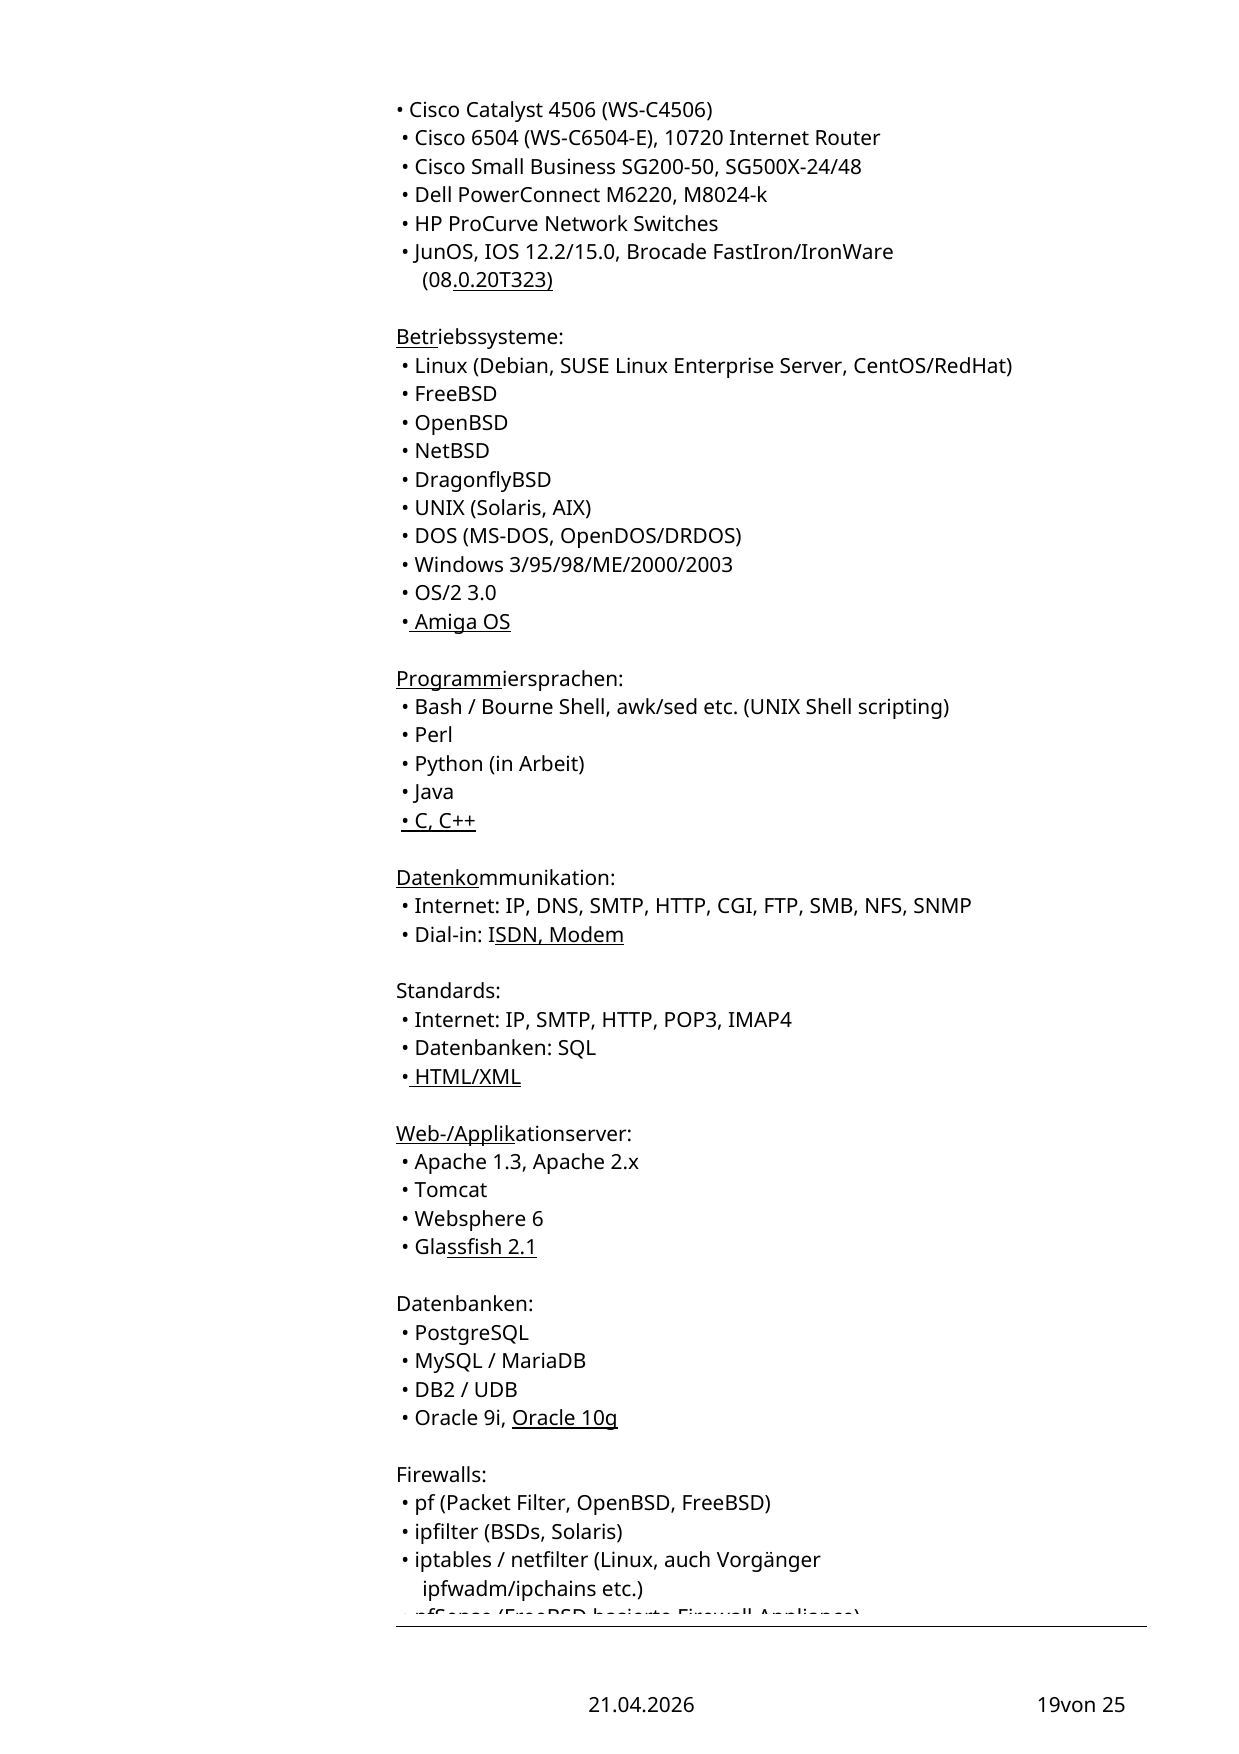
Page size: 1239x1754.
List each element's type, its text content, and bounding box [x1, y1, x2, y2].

table_cell [396, 1649, 566, 1657]
table_header [83, 0, 396, 82]
table_cell [566, 1627, 1147, 1648]
table_header [396, 0, 566, 82]
table_cell [83, 83, 396, 1626]
table_cell [1156, 1658, 1239, 1719]
table_header von 25 [1060, 1658, 1155, 1719]
table_cell [1147, 83, 1156, 1626]
table_cell [1156, 83, 1239, 1626]
table_header 21.04.2026 [568, 1658, 714, 1719]
table_header [1147, 0, 1156, 82]
table_cell [0, 83, 83, 1626]
table_cell [1156, 1649, 1239, 1657]
table_cell [396, 1658, 566, 1719]
table_cell [83, 1658, 396, 1719]
table_cell [1147, 1649, 1156, 1657]
table_cell [396, 1627, 566, 1648]
table_cell [83, 1649, 396, 1657]
table_cell [83, 1626, 396, 1648]
table_header [566, 0, 1147, 82]
table_header [714, 1658, 957, 1719]
table_header [0, 0, 83, 82]
table_cell [0, 1626, 83, 1648]
table_cell [1156, 1626, 1239, 1648]
table_cell [0, 1658, 83, 1719]
table_cell [566, 1649, 1147, 1657]
table_header [1156, 0, 1239, 82]
table_cell [1147, 1626, 1156, 1648]
table_cell • Cisco Catalyst 4506 (WS-C4506) • Cisco 6504 (WS-C6504-E), 10720 Internet Router • Cisco Small Business SG200-50, SG500X-24/48 • Dell PowerConnect M6220, M8024-k • HP ProCurve Network Switches • JunOS, IOS 12.2/15.0, Brocade FastIron/IronWare (08.0.20T323) Betriebssysteme: • Linux (Debian, SUSE Linux Enterprise Server, CentOS/RedHat) • FreeBSD • OpenBSD • NetBSD • DragonflyBSD • UNIX (Solaris, AIX) • DOS (MS-DOS, OpenDOS/DRDOS) • Windows 3/95/98/ME/2000/2003 • OS/2 3.0 • Amiga OS Programmiersprachen: • Bash / Bourne Shell, awk/sed etc. (UNIX Shell scripting) • Perl • Python (in Arbeit) • Java • C, C++ Datenkommunikation: • Internet: IP, DNS, SMTP, HTTP, CGI, FTP, SMB, NFS, SNMP • Dial-in: ISDN, Modem Standards: • Internet: IP, SMTP, HTTP, POP3, IMAP4 • Datenbanken: SQL • HTML/XML Web-/Applikationserver: • Apache 1.3, Apache 2.x • Tomcat • Websphere 6 • Glassfish 2.1 Datenbanken: • PostgreSQL • MySQL / MariaDB • DB2 / UDB • Oracle 9i, Oracle 10g Firewalls: • pf (Packet Filter, OpenBSD, FreeBSD) • ipfilter (BSDs, Solaris) • iptables / netfilter (Linux, auch Vorgänger ipfwadm/ipchains etc.) • pfSense (FreeBSD basierte Firewall Appliance) • Checkpoint Firewall One Proxy/Sicherheit: • Squid 2.x, Squid 3.x (auch als reverse Proxy / Accelerator), Squid 4.x • NIDS / HIDS (Snort IDS/NIDS, Ossec/Wazuh HIDS) [396, 83, 1147, 1626]
table_cell [0, 1649, 83, 1657]
table_header 19 [957, 1658, 1060, 1719]
